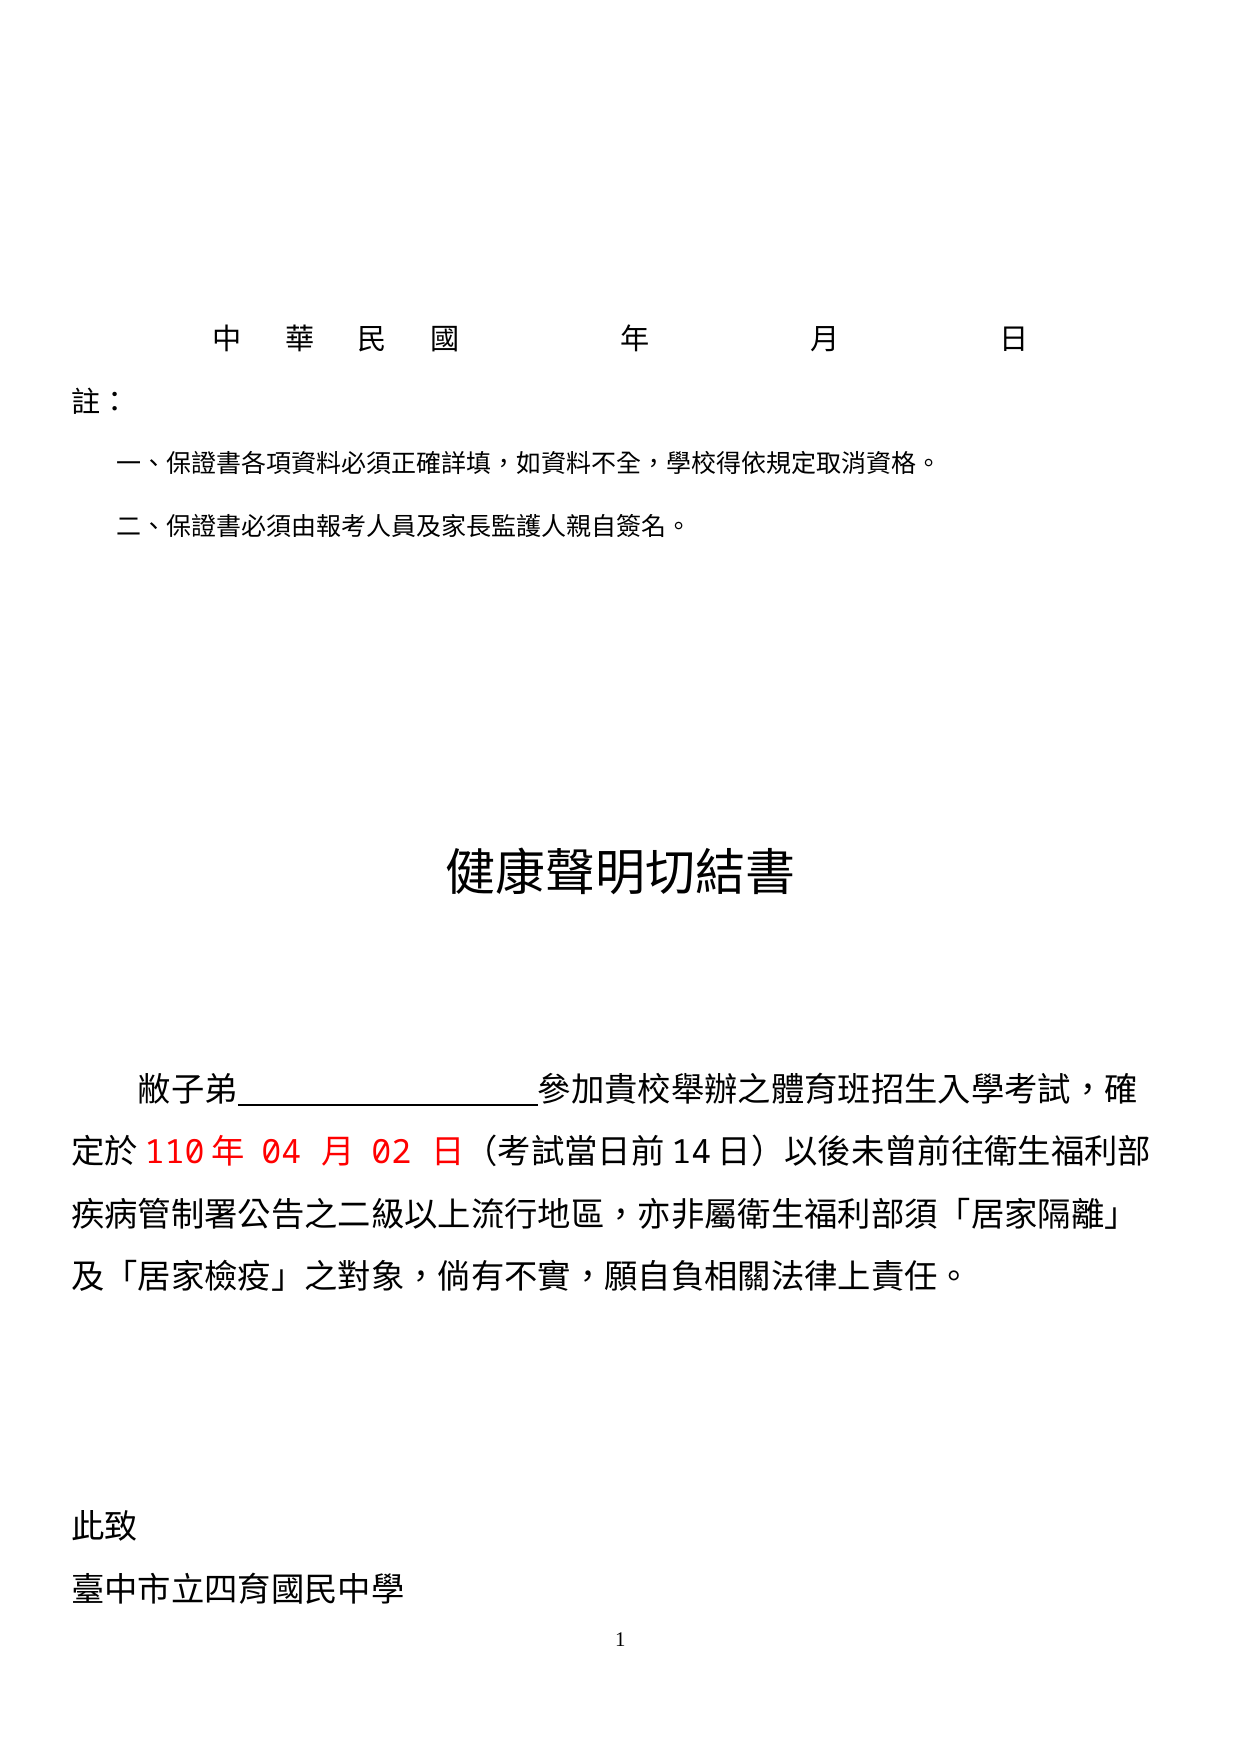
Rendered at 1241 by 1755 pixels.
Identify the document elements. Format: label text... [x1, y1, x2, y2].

text 敝子弟 參加貴校舉辦之體育班招生入學考試，確定於110年 04 月 02 日（考試當日前14日）以後未曾前往衛生福利部疾病管制署公告之二級以上流行地區，亦非屬衛生福利部須「居家隔離」及「居家檢疫」之對象，倘有不實，願自負相關法律上責任。 [71, 1045, 1169, 1295]
text 一、保證書各項資料必須正確詳填，如資料不全，學校得依規定取消資格。 [116, 420, 1169, 483]
text 臺中市立四育國民中學 [71, 1545, 1169, 1608]
text 中 華 民 國 年 月 日 [71, 295, 1169, 358]
text 二、保證書必須由報考人員及家長監護人親自簽名。 [116, 483, 1169, 545]
text 註： [71, 358, 1169, 420]
text 健康聲明切結書 [71, 795, 1169, 920]
text 此致 [71, 1483, 1169, 1545]
